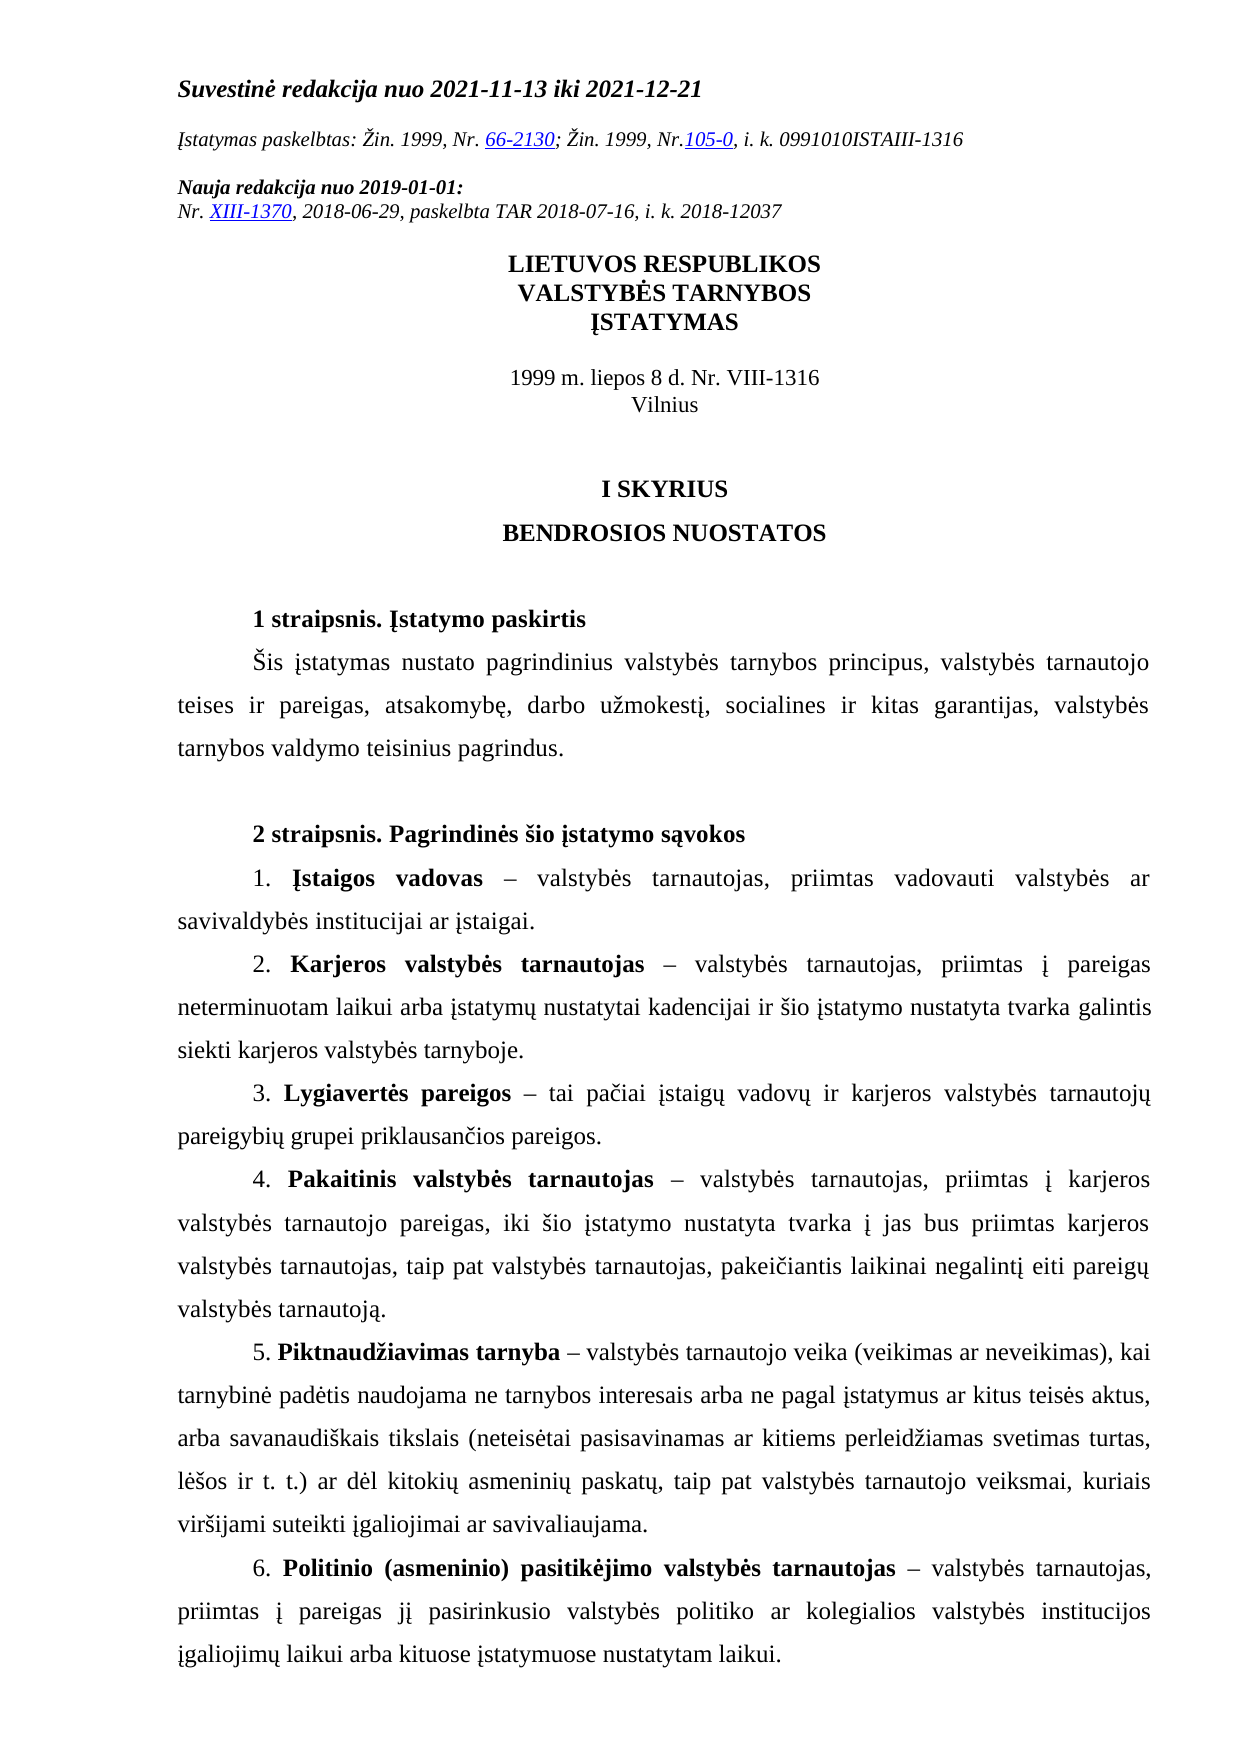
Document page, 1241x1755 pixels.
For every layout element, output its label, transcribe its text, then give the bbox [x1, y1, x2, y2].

text 1999 m. liepos 8 d. Nr. VIII-1316 [177, 364, 1152, 391]
text 5. Piktnaudžiavimas tarnyba – valstybės tarnautojo veika (veikimas ar neveikimas), kai tarnybinė padėtis naudojama ne tarnybos interesais arba ne pagal įstatymus ar kitus teisės aktus, arba savanaudiškais tikslais (neteisėtai pasisavinamas ar kitiems perleidžiamas svetimas turtas, lėšos ir t. t.) ar dėl kitokių asmeninių paskatų, taip pat valstybės tarnautojo veiksmai, kuriais viršijami suteikti įgaliojimai ar savivaliaujama. [177, 1337, 1152, 1538]
text 2. Karjeros valstybės tarnautojas – valstybės tarnautojas, priimtas į pareigas neterminuotam laikui arba įstatymų nustatytai kadencijai ir šio įstatymo nustatyta tvarka galintis siekti karjeros valstybės tarnyboje. [177, 949, 1152, 1064]
text Nr. XIII-1370, 2018-06-29, paskelbta TAR 2018-07-16, i. k. 2018-12037 [177, 199, 1152, 223]
text BENDROSIOS NUOSTATOS [177, 518, 1152, 546]
text I SKYRIUS [177, 474, 1152, 503]
text Suvestinė redakcija nuo 2021-11-13 iki 2021-12-21 [177, 74, 1152, 103]
text 6. Politinio (asmeninio) pasitikėjimo valstybės tarnautojas – valstybės tarnautojas, priimtas į pareigas jį pasirinkusio valstybės politiko ar kolegialios valstybės institucijos įgaliojimų laikui arba kituose įstatymuose nustatytam laikui. [177, 1553, 1152, 1668]
text Įstatymas paskelbtas: Žin. 1999, Nr. 66-2130; Žin. 1999, Nr.105-0, i. k. 0991010ISTAIII-1316 [177, 127, 1152, 151]
text 1. Įstaigos vadovas – valstybės tarnautojas, priimtas vadovauti valstybės ar savivaldybės institucijai ar įstaigai. [177, 863, 1152, 934]
text Šis įstatymas nustato pagrindinius valstybės tarnybos principus, valstybės tarnautojo teises ir pareigas, atsakomybę, darbo užmokestį, socialines ir kitas garantijas, valstybės tarnybos valdymo teisinius pagrindus. [177, 647, 1152, 762]
text Vilnius [177, 391, 1152, 417]
text LIETUVOS RESPUBLIKOS VALSTYBĖS TARNYBOS ĮSTATYMAS [177, 249, 1152, 336]
text 1 straipsnis. Įstatymo paskirtis [177, 604, 1152, 633]
text 2 straipsnis. Pagrindinės šio įstatymo sąvokos [177, 819, 1152, 848]
text 3. Lygiavertės pareigos – tai pačiai įstaigų vadovų ir karjeros valstybės tarnautojų pareigybių grupei priklausančios pareigos. [177, 1078, 1152, 1150]
text Nauja redakcija nuo 2019-01-01: [177, 175, 1152, 199]
text 4. Pakaitinis valstybės tarnautojas – valstybės tarnautojas, priimtas į karjeros valstybės tarnautojo pareigas, iki šio įstatymo nustatyta tvarka į jas bus priimtas karjeros valstybės tarnautojas, taip pat valstybės tarnautojas, pakeičiantis laikinai negalintį eiti pareigų valstybės tarnautoją. [177, 1164, 1152, 1323]
